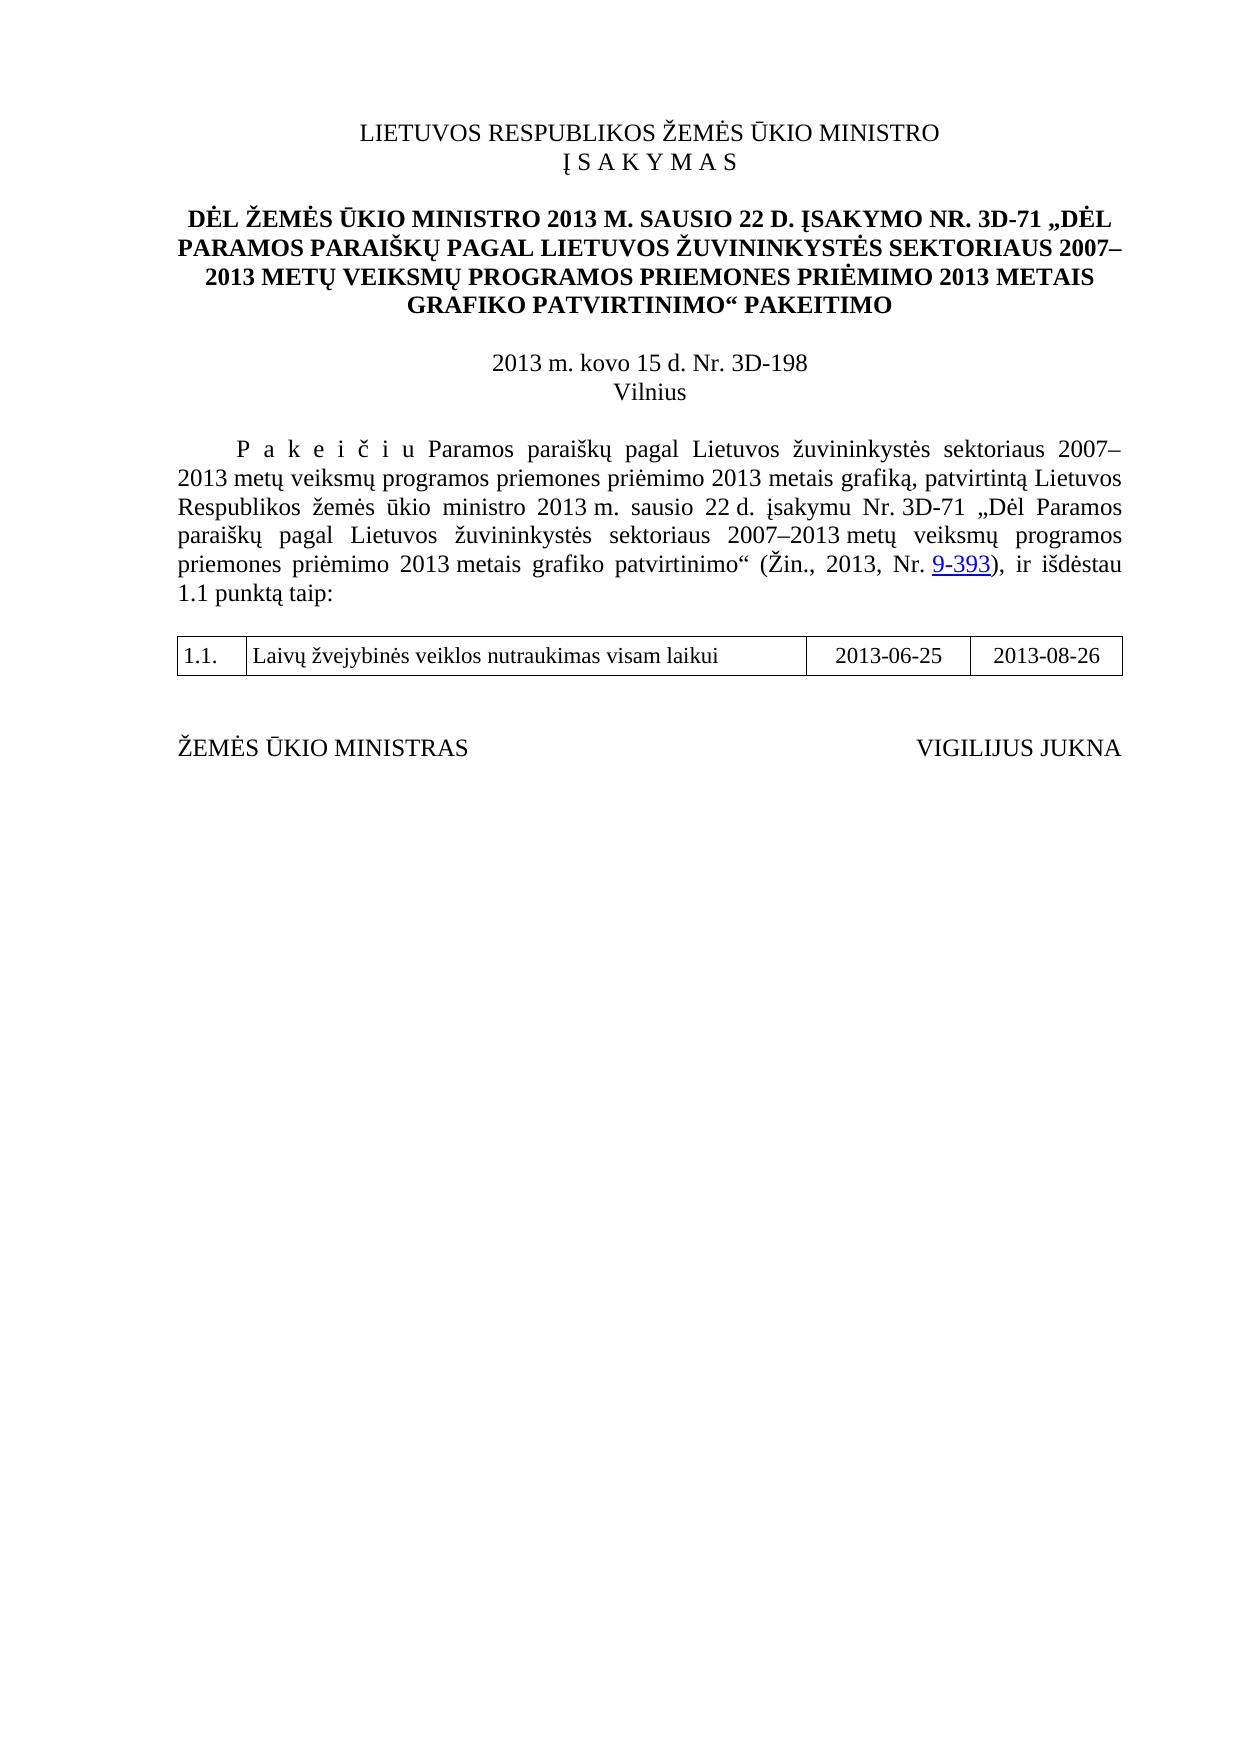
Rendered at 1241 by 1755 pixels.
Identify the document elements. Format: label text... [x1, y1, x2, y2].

text Vilnius [177, 377, 1122, 406]
table_header 2013-08-26 [971, 637, 1122, 675]
text Į S A K Y M A S [177, 147, 1122, 176]
text Žemės ūkio ministras Vigilijus Jukna [177, 733, 1122, 762]
table_header 1.1. [178, 637, 246, 675]
text dėl žemės ūkio ministro 2013 m. sausio 22 d. įsakymo Nr. 3d-71 „Dėl PARAMOS PARAIŠKŲ PAGAL LIETUVOS ŽUVININKYSTĖS SEKTORIAUS 2007–2013 METŲ VEIKSMŲ PROGRAMOS PRIEMONES PRIĖMIMO 2013 METAIS GRAFIKO PATVIRTINIMO“ pakeitimo [177, 204, 1122, 319]
text 2013 m. kovo 15 d. Nr. 3D-198 [177, 348, 1122, 377]
table_header Laivų žvejybinės veiklos nutraukimas visam laikui [247, 637, 806, 675]
text P a k e i č i u Paramos paraiškų pagal Lietuvos žuvininkystės sektoriaus 2007–2013 metų veiksmų programos priemones priėmimo 2013 metais grafiką, patvirtintą Lietuvos Respublikos žemės ūkio ministro 2013 m. sausio 22 d. įsakymu Nr. 3D-71 „Dėl Paramos paraiškų pagal Lietuvos žuvininkystės sektoriaus 2007–2013 metų veiksmų programos priemones priėmimo 2013 metais grafiko patvirtinimo“ (Žin., 2013, Nr. 9-393), ir išdėstau 1.1 punktą taip: [177, 434, 1122, 607]
text LIETUVOS RESPUBLIKOS ŽEMĖS ŪKIO MINISTRO [177, 118, 1122, 147]
table_header 2013-06-25 [807, 637, 970, 675]
